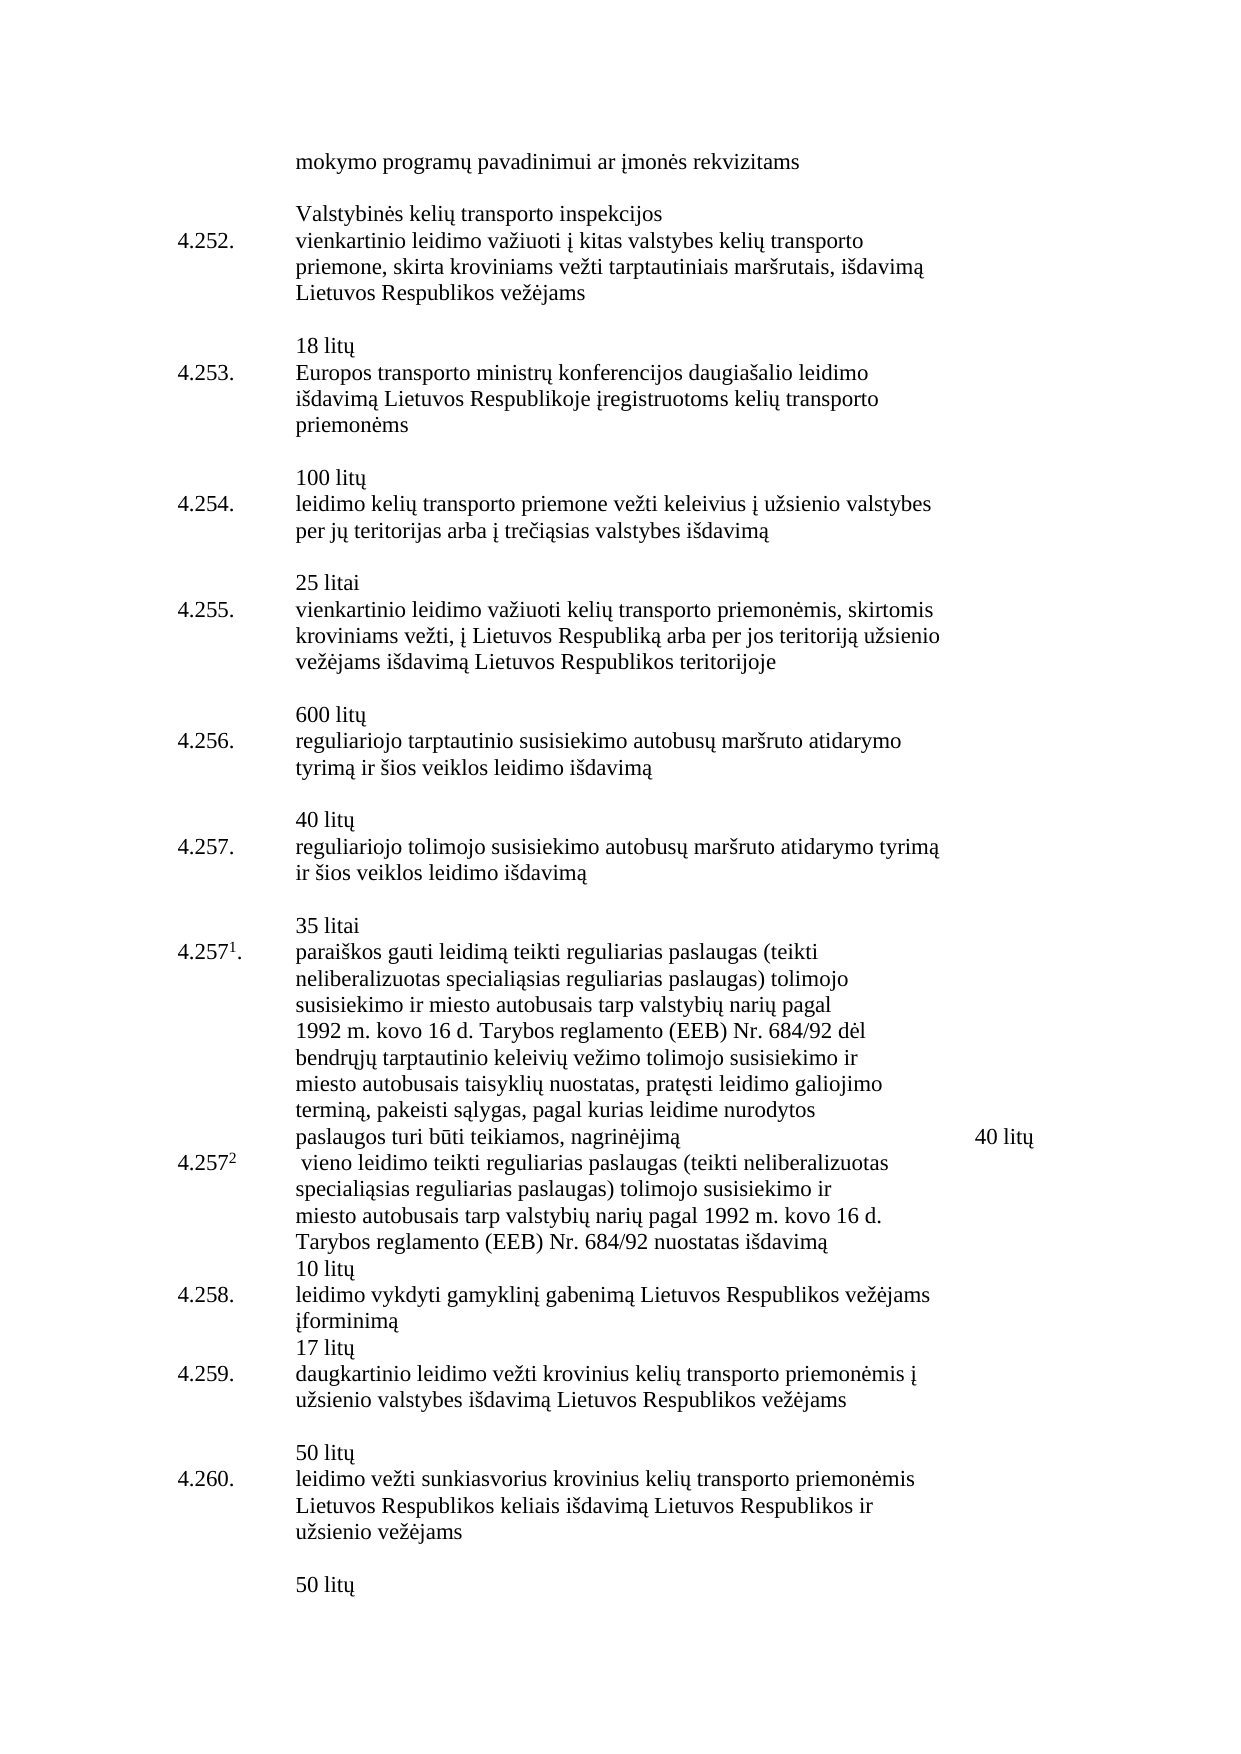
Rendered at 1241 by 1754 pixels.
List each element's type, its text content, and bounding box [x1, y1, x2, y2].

text miesto autobusais taisyklių nuostatas, pratęsti leidimo galiojimo [177, 1070, 1122, 1096]
text Tarybos reglamento (EEB) Nr. 684/92 nuostatas išdavimą 10 litų [177, 1228, 945, 1281]
text 4.259. daugkartinio leidimo vežti krovinius kelių transporto priemonėmis į užsienio valstybes išdavimą Lietuvos Respublikos vežėjams 50 litų [177, 1360, 945, 1465]
text 4.2572 vieno leidimo teikti reguliarias paslaugas (teikti neliberalizuotas [177, 1149, 1122, 1176]
text specialiąsias reguliarias paslaugas) tolimojo susisiekimo ir [177, 1176, 1122, 1202]
text 4.258. leidimo vykdyti gamyklinį gabenimą Lietuvos Respublikos vežėjams [177, 1281, 945, 1307]
text terminą, pakeisti sąlygas, pagal kurias leidime nurodytos [177, 1096, 1122, 1123]
text 4.255. vienkartinio leidimo važiuoti kelių transporto priemonėmis, skirtomis kroviniams vežti, į Lietuvos Respubliką arba per jos teritoriją užsienio vežėjams išdavimą Lietuvos Respublikos teritorijoje 600 litų [177, 596, 945, 727]
text susisiekimo ir miesto autobusais tarp valstybių narių pagal [177, 991, 1122, 1017]
text Valstybinės kelių transporto inspekcijos [177, 200, 945, 227]
text 4.254. leidimo kelių transporto priemone vežti keleivius į užsienio valstybes per jų teritorijas arba į trečiąsias valstybes išdavimą 25 litai [177, 490, 945, 596]
text neliberalizuotas specialiąsias reguliarias paslaugas) tolimojo [177, 965, 1122, 991]
text 4.252. vienkartinio leidimo važiuoti į kitas valstybes kelių transporto priemone, skirta kroviniams vežti tarptautiniais maršrutais, išdavimą Lietuvos Respublikos vežėjams 18 litų [177, 227, 945, 358]
text mokymo programų pavadinimui ar įmonės rekvizitams [177, 148, 1122, 174]
text 4.253. Europos transporto ministrų konferencijos daugiašalio leidimo išdavimą Lietuvos Respublikoje įregistruotoms kelių transporto priemonėms 100 litų [177, 358, 945, 490]
text miesto autobusais tarp valstybių narių pagal 1992 m. kovo 16 d. [177, 1202, 1122, 1228]
text 4.2571. paraiškos gauti leidimą teikti reguliarias paslaugas (teikti [177, 938, 1122, 965]
text 4.256. reguliariojo tarptautinio susisiekimo autobusų maršruto atidarymo tyrimą ir šios veiklos leidimo išdavimą 40 litų [177, 727, 945, 833]
text įforminimą 17 litų [177, 1307, 945, 1360]
text bendrųjų tarptautinio keleivių vežimo tolimojo susisiekimo ir [177, 1044, 1122, 1070]
text paslaugos turi būti teikiamos, nagrinėjimą 40 litų [177, 1123, 1122, 1149]
text 1992 m. kovo 16 d. Tarybos reglamento (EEB) Nr. 684/92 dėl [177, 1017, 1122, 1044]
text 4.260. leidimo vežti sunkiasvorius krovinius kelių transporto priemonėmis Lietuvos Respublikos keliais išdavimą Lietuvos Respublikos ir užsienio vežėjams 50 litų [177, 1465, 945, 1597]
text 4.257. reguliariojo tolimojo susisiekimo autobusų maršruto atidarymo tyrimą ir šios veiklos leidimo išdavimą 35 litai [177, 833, 945, 938]
